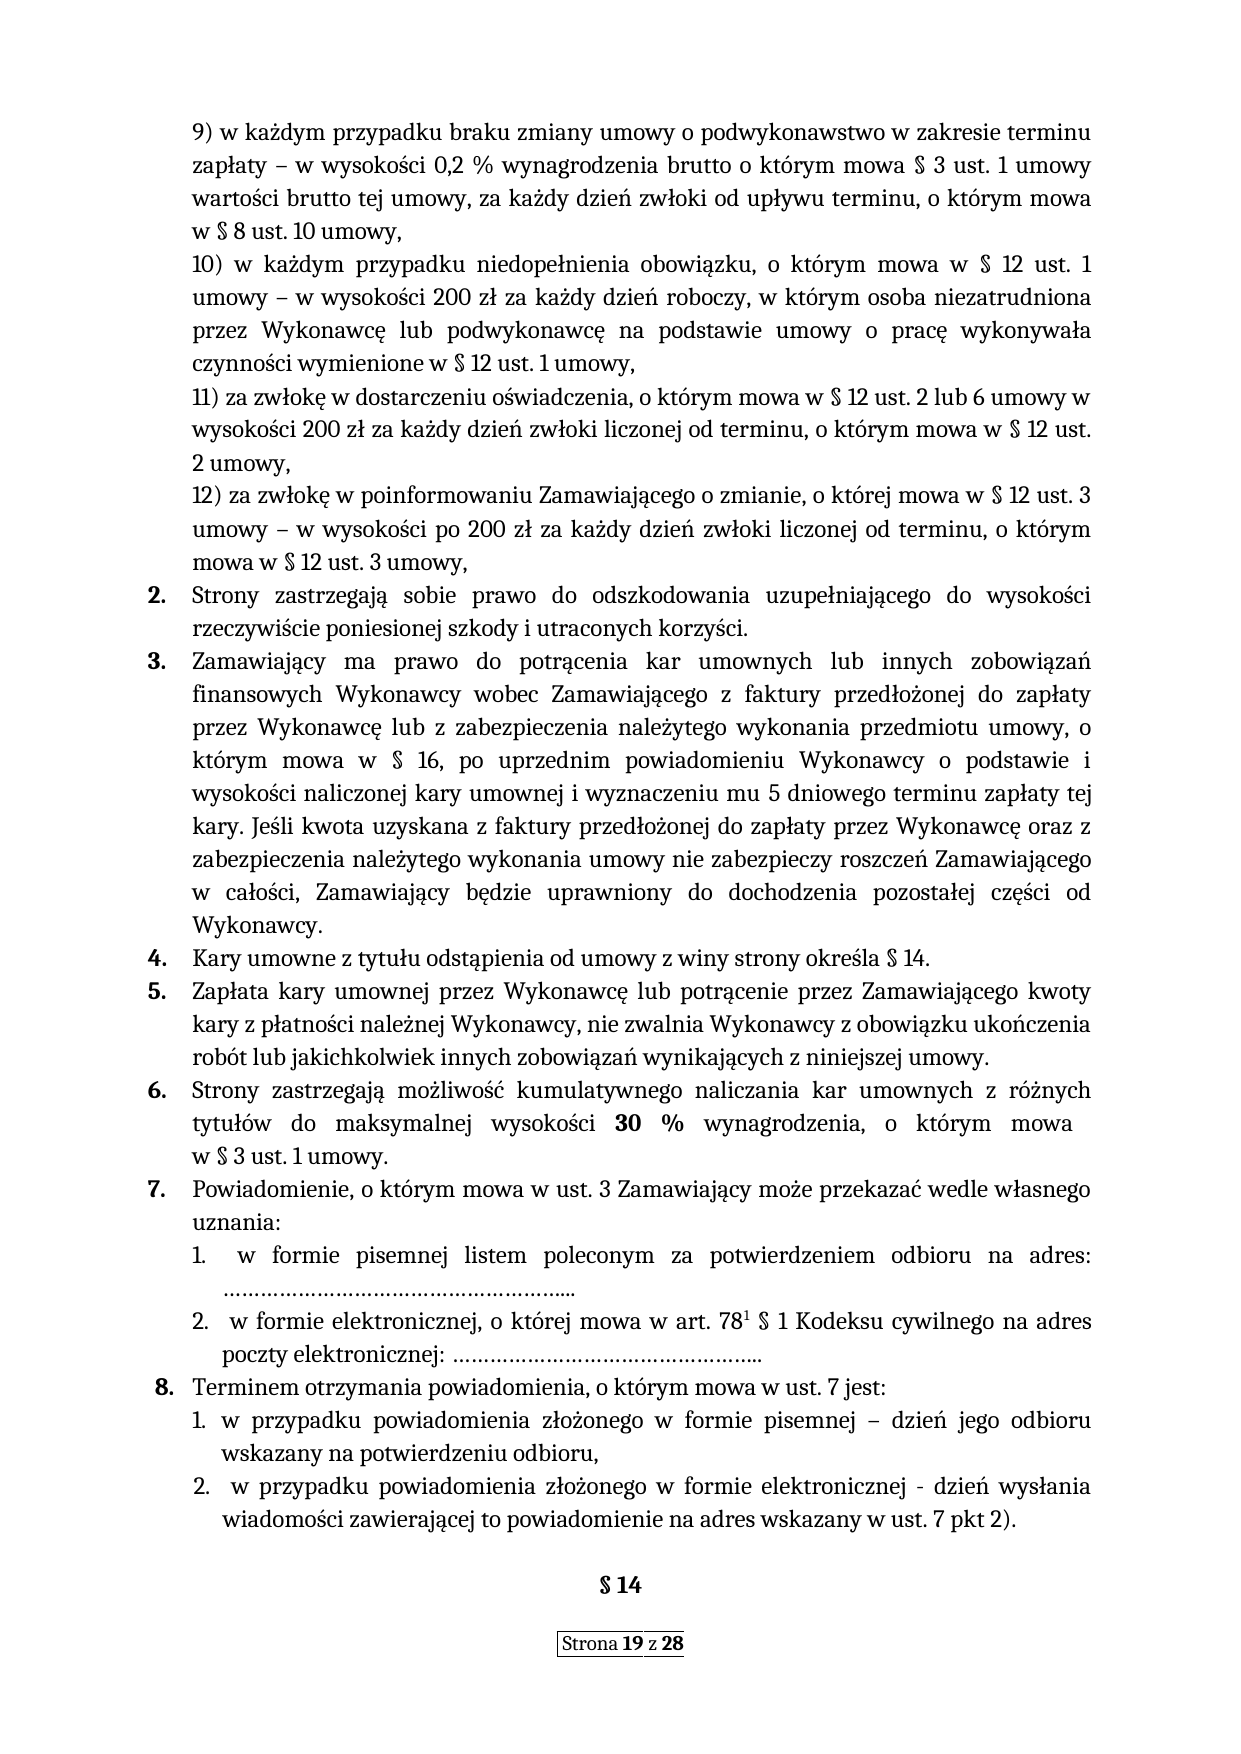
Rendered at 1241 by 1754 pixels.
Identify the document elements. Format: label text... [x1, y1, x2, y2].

text § 14 [148, 1571, 1092, 1600]
text 10) w każdym przypadku niedopełnienia obowiązku, o którym mowa w § 12 ust. 1 umowy – w wysokości 200 zł za każdy dzień roboczy, w którym osoba niezatrudniona przez Wykonawcę lub podwykonawcę na podstawie umowy o pracę wykonywała czynności wymienione w § 12 ust. 1 umowy, [192, 250, 1092, 378]
list Zapłata kary umownej przez Wykonawcę lub potrącenie przez Zamawiającego kwoty kary z płatności należnej Wykonawcy, nie zwalnia Wykonawcy z obowiązku ukończenia robót lub jakichkolwiek innych zobowiązań wynikających z niniejszej umowy. [148, 977, 1092, 1072]
list Strony zastrzegają sobie prawo do odszkodowania uzupełniającego do wysokości rzeczywiście poniesionej szkody i utraconych korzyści. [148, 581, 1092, 642]
list w formie elektronicznej, o której mowa w art. 781 § 1 Kodeksu cywilnego na adres poczty elektronicznej: ………………………………………….. [192, 1307, 1092, 1369]
list Kary umowne z tytułu odstąpienia od umowy z winy strony określa § 14. [148, 944, 1092, 972]
list Powiadomienie, o którym mowa w ust. 3 Zamawiający może przekazać wedle własnego uznania: [148, 1175, 1092, 1237]
list w przypadku powiadomienia złożonego w formie pisemnej – dzień jego odbioru wskazany na potwierdzeniu odbioru, [192, 1406, 1092, 1468]
list w przypadku powiadomienia złożonego w formie elektronicznej - dzień wysłania wiadomości zawierającej to powiadomienie na adres wskazany w ust. 7 pkt 2). [193, 1472, 1092, 1534]
list Strony zastrzegają możliwość kumulatywnego naliczania kar umownych z różnych tytułów do maksymalnej wysokości 30 % wynagrodzenia, o którym mowa w § 3 ust. 1 umowy. [148, 1076, 1092, 1171]
text 12) za zwłokę w poinformowaniu Zamawiającego o zmianie, o której mowa w § 12 ust. 3 umowy – w wysokości po 200 zł za każdy dzień zwłoki liczonej od terminu, o którym mowa w § 12 ust. 3 umowy, [192, 481, 1092, 576]
text 9) w każdym przypadku braku zmiany umowy o podwykonawstwo w zakresie terminu zapłaty – w wysokości 0,2 % wynagrodzenia brutto o którym mowa § 3 ust. 1 umowy wartości brutto tej umowy, za każdy dzień zwłoki od upływu terminu, o którym mowa w § 8 ust. 10 umowy, [192, 118, 1092, 246]
list Terminem otrzymania powiadomienia, o którym mowa w ust. 7 jest: [154, 1373, 1092, 1402]
list Zamawiający ma prawo do potrącenia kar umownych lub innych zobowiązań finansowych Wykonawcy wobec Zamawiającego z faktury przedłożonej do zapłaty przez Wykonawcę lub z zabezpieczenia należytego wykonania przedmiotu umowy, o którym mowa w § 16, po uprzednim powiadomieniu Wykonawcy o podstawie i wysokości naliczonej kary umownej i wyznaczeniu mu 5 dniowego terminu zapłaty tej kary. Jeśli kwota uzyskana z faktury przedłożonej do zapłaty przez Wykonawcę oraz z zabezpieczenia należytego wykonania umowy nie zabezpieczy roszczeń Zamawiającego w całości, Zamawiający będzie uprawniony do dochodzenia pozostałej części od Wykonawcy. [148, 647, 1092, 939]
text 11) za zwłokę w dostarczeniu oświadczenia, o którym mowa w § 12 ust. 2 lub 6 umowy w wysokości 200 zł za każdy dzień zwłoki liczonej od terminu, o którym mowa w § 12 ust. 2 umowy, [192, 382, 1092, 477]
list w formie pisemnej listem poleconym za potwierdzeniem odbioru na adres: ………………………………………………... [192, 1241, 1092, 1303]
